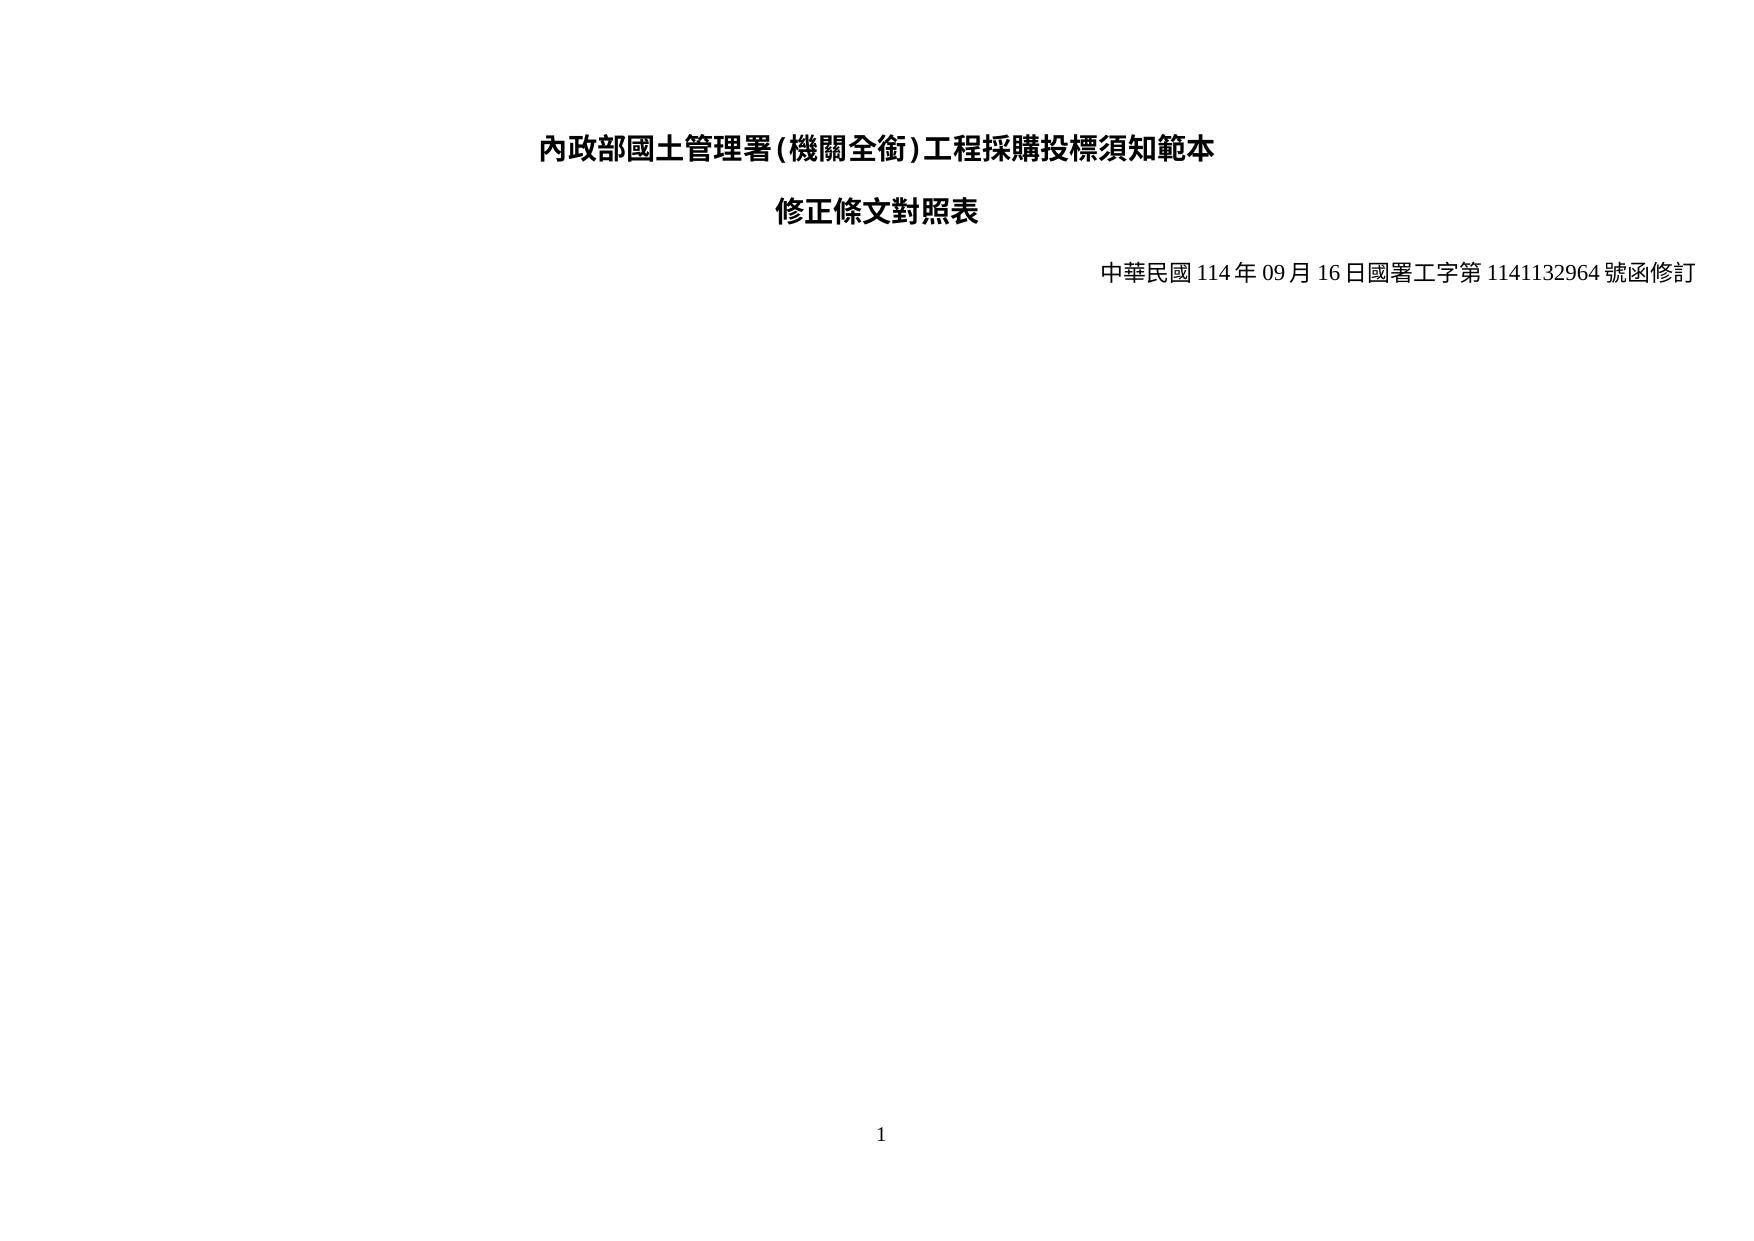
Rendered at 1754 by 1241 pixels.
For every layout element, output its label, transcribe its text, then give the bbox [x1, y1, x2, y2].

text 內政部國土管理署(機關全銜)工程採購投標須知範本 [177, 105, 1577, 168]
text 修正條文對照表 [177, 168, 1577, 230]
text 中華民國114年09月16日國署工字第1141132964號函修訂 [177, 230, 1696, 293]
